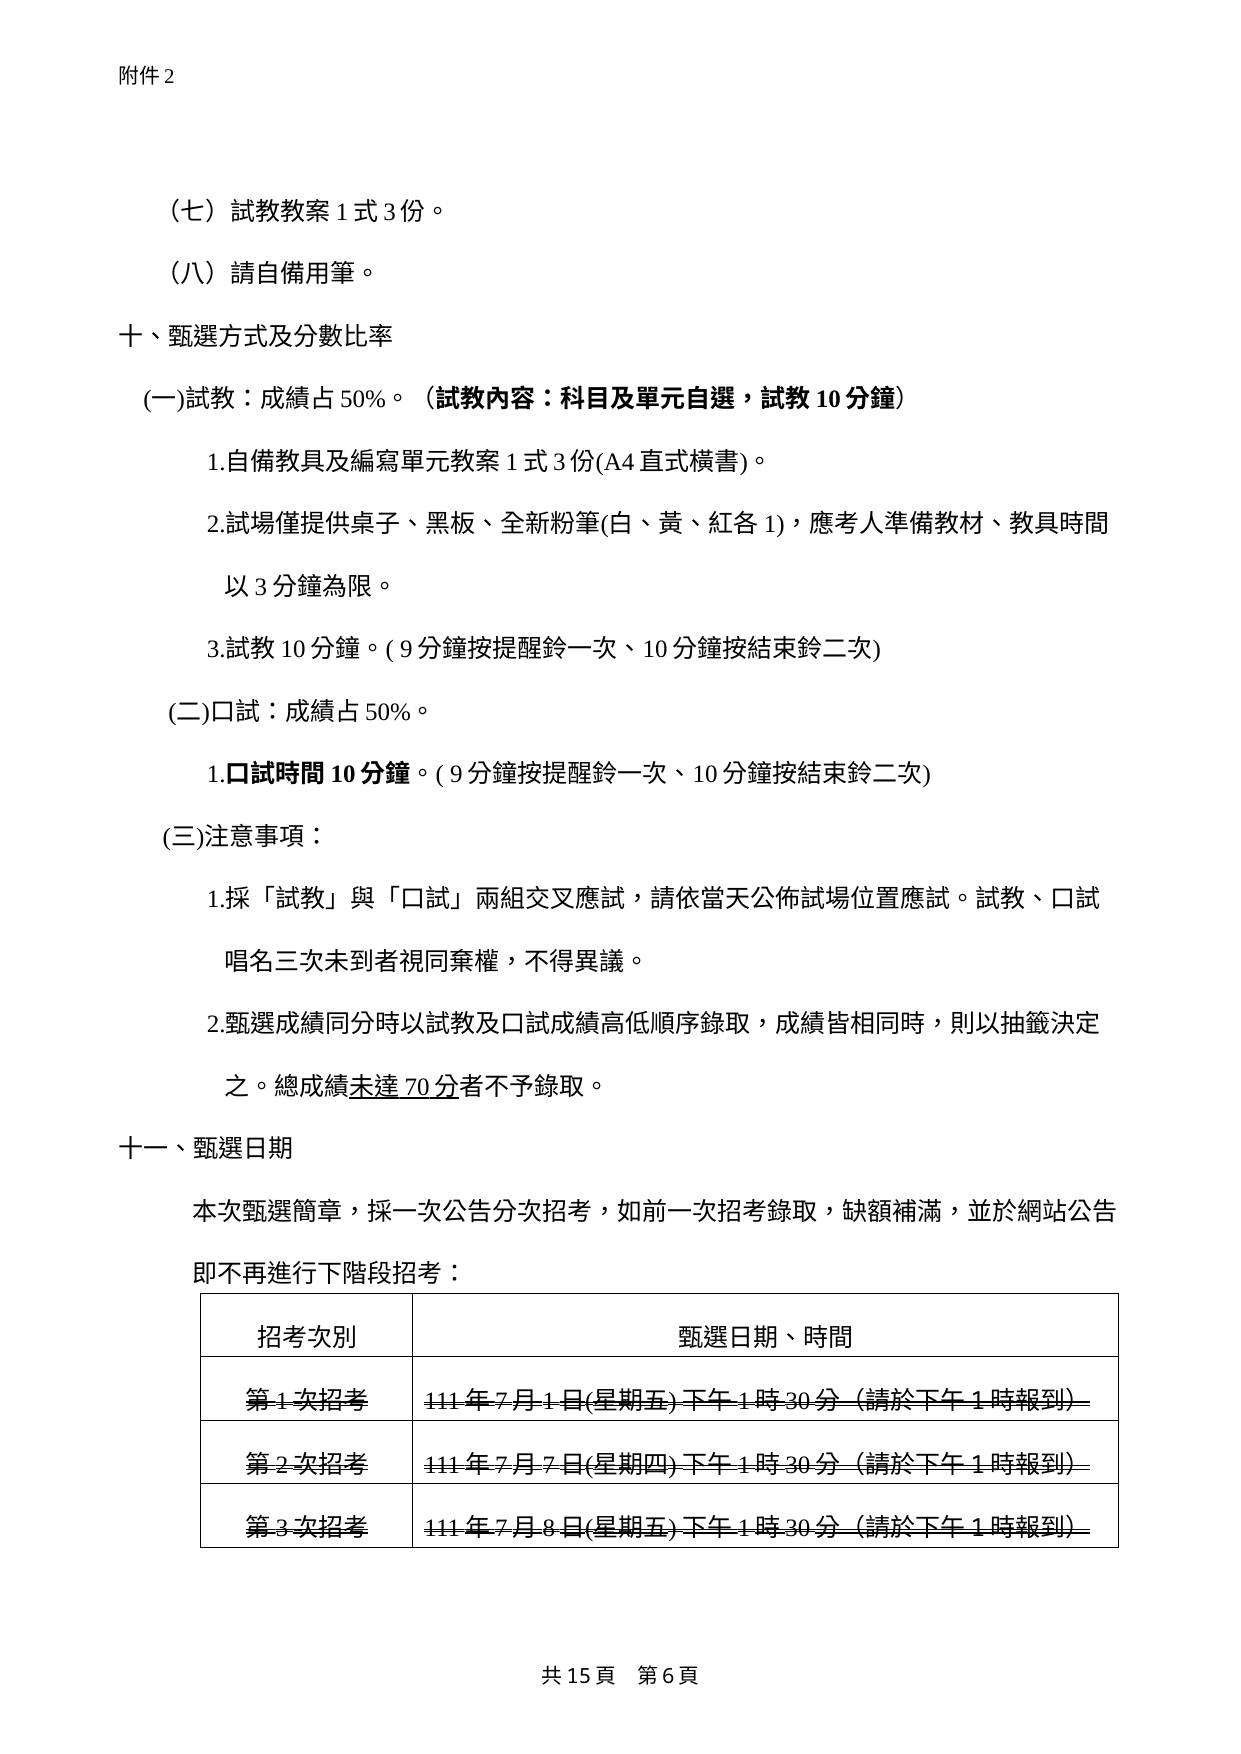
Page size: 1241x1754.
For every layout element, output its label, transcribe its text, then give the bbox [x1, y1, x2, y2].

text (二)口試：成績占50%。 [168, 668, 1122, 730]
text 1.採「試教」與「口試」兩組交叉應試，請依當天公佈試場位置應試。試教、口試唱名三次未到者視同棄權，不得異議。 [207, 855, 1122, 980]
table_header 招考次別 [201, 1294, 412, 1356]
text 1.自備教具及編寫單元教案1式3份(A4直式橫書)。 [207, 418, 1122, 480]
table_cell 第2次招考 [201, 1421, 412, 1483]
text 3.試教10分鐘。( 9分鐘按提醒鈴一次、10分鐘按結束鈴二次) [207, 605, 1122, 668]
text （八）請自備用筆。 [156, 230, 1122, 293]
text 1.口試時間10分鐘。( 9分鐘按提醒鈴一次、10分鐘按結束鈴二次) [207, 730, 1122, 793]
table_cell 第1次招考 [201, 1357, 412, 1420]
text 本次甄選簡章，採一次公告分次招考，如前一次招考錄取，缺額補滿，並於網站公告即不再進行下階段招考： [192, 1168, 1122, 1293]
table_header 甄選日期、時間 [413, 1294, 1118, 1356]
table_cell 111年7月1日(星期五) 下午1時30分（請於下午1時報到） [413, 1357, 1118, 1420]
table_cell 111年7月7日(星期四) 下午1時30分（請於下午1時報到） [413, 1421, 1118, 1483]
text 2.試場僅提供桌子、黑板、全新粉筆(白、黃、紅各1)，應考人準備教材、教具時間以3分鐘為限。 [207, 480, 1122, 605]
table_cell 111年7月8日(星期五) 下午1時30分（請於下午1時報到） [413, 1484, 1118, 1547]
text 2.甄選成績同分時以試教及口試成績高低順序錄取，成績皆相同時，則以抽籤決定之。總成績未達70分者不予錄取。 [207, 980, 1122, 1105]
table_cell 第3次招考 [201, 1484, 412, 1547]
text （七）試教教案1式3份。 [156, 168, 1122, 230]
text 十一、甄選日期 [118, 1105, 1122, 1168]
text 十、甄選方式及分數比率 [118, 293, 1122, 355]
text (一)試教：成績占50%。（試教內容：科目及單元自選，試教10分鐘） [118, 355, 1122, 418]
text (三)注意事項： [118, 793, 1122, 855]
